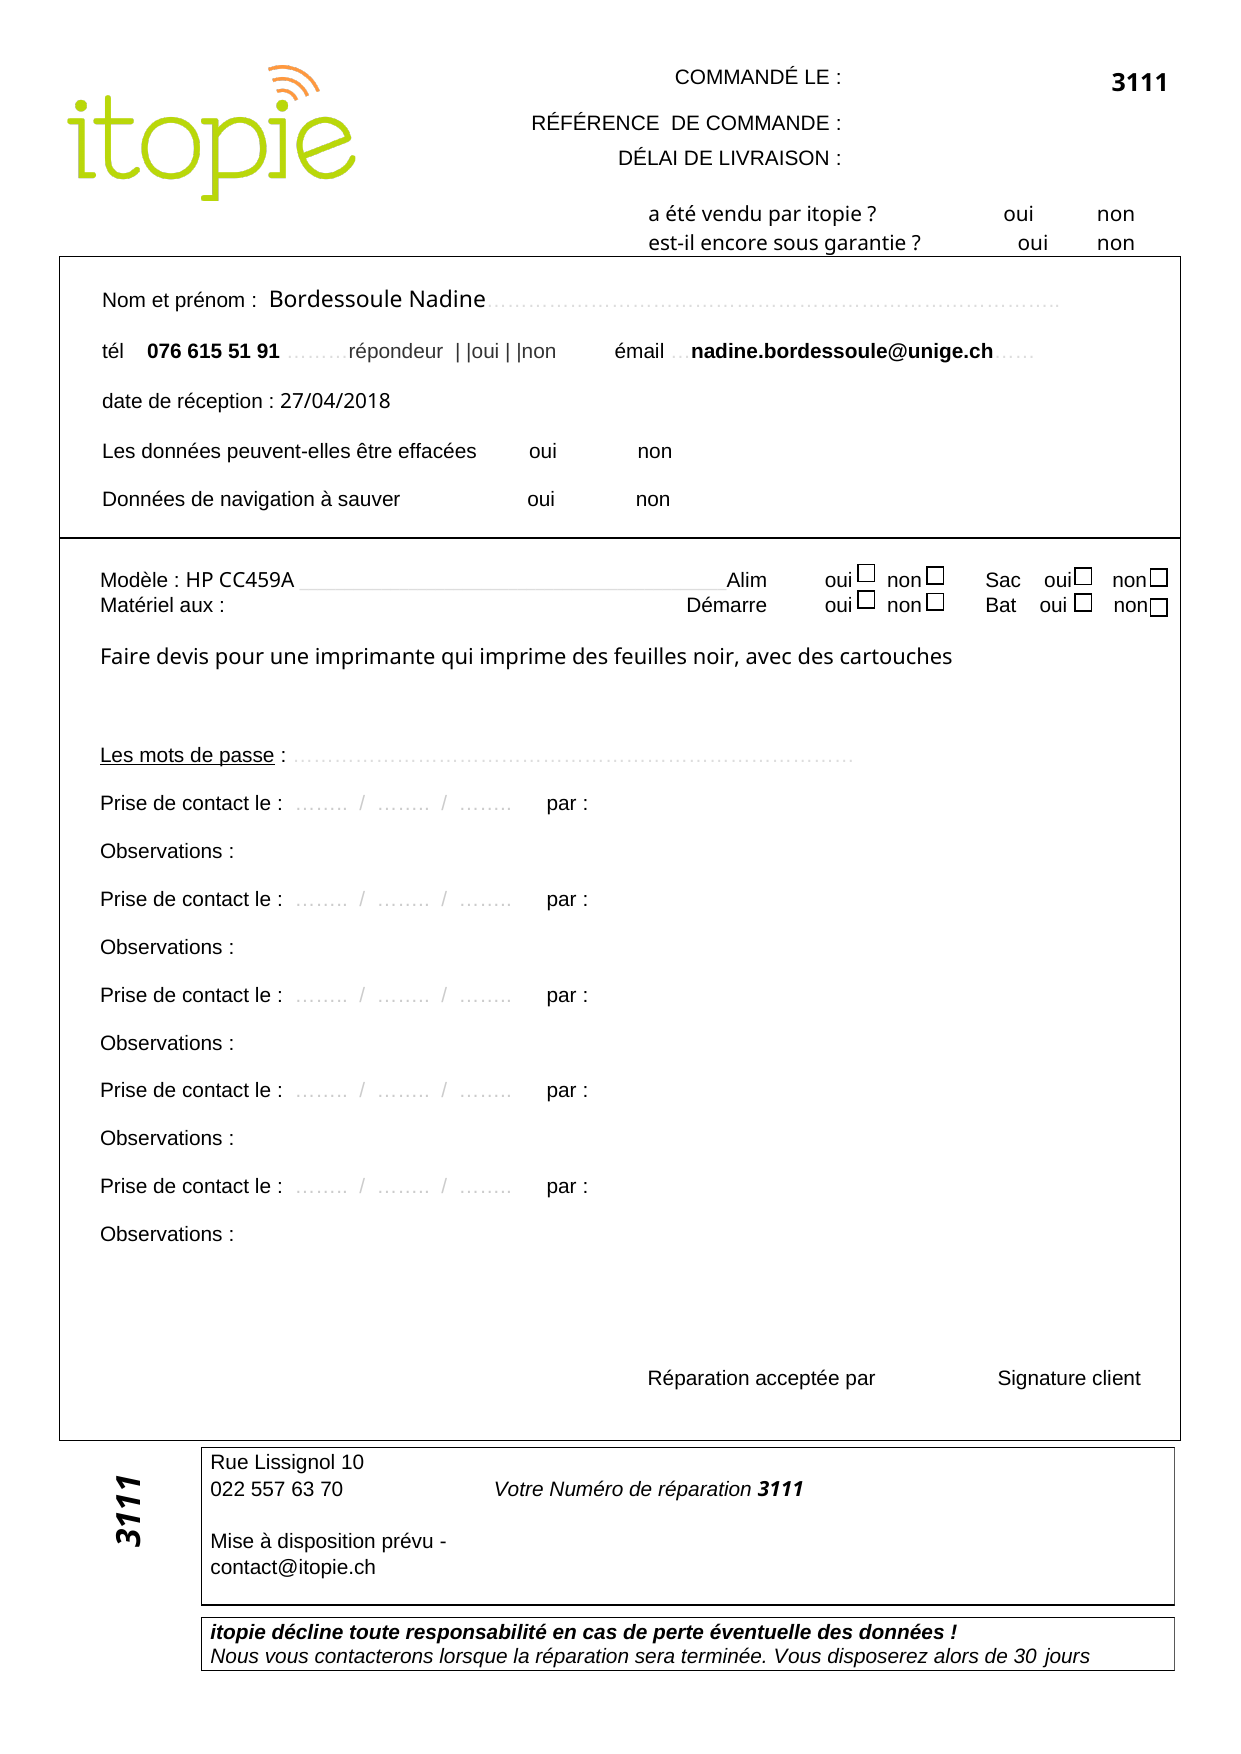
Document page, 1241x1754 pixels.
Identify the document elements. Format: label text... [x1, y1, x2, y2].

text Les données peuvent-elles être effacées oui non [60, 436, 1180, 463]
text Modèle : HP CC459A Alim oui non Sac oui non [879, 562, 925, 590]
text Faire devis pour une imprimante qui imprime des feuilles noir, avec des cartouches [60, 638, 1180, 671]
text Modèle : HP CC459A Alim oui non Sac oui non [948, 562, 1180, 590]
table_cell DÉLAI DE LIVRAISON : [490, 140, 847, 175]
table_header COMMANDÉ LE : [490, 59, 847, 104]
text Prise de contact le : …….. / …….. / …….. par : [60, 979, 1180, 1006]
text Prise de contact le : …….. / …….. / …….. par : [60, 883, 1180, 911]
text Observations : [60, 1123, 1180, 1150]
text Prise de contact le : …….. / …….. / …….. par : [60, 1171, 1180, 1198]
text Prise de contact le : …….. / …….. / …….. par : [60, 1075, 1180, 1102]
text a été vendu par itopie ? oui non [59, 199, 1181, 228]
picture [67, 65, 356, 201]
text Matériel aux : Démarre oui non Bat oui non [60, 590, 1180, 617]
table_header 3111 [847, 59, 1180, 104]
text Observations : [60, 931, 1180, 958]
text Les mots de passe : ……………………………………………………………………… [60, 740, 1180, 767]
table_cell [847, 140, 1180, 175]
table_header Rue Lissignol 10 022 557 63 70 Votre Numéro de réparation 3111 Mise à disposition prévu - contact@itopie.ch [195, 1441, 1180, 1611]
text Observations : [60, 836, 1180, 863]
text Observations : [60, 1027, 1180, 1054]
text Prise de contact le : …….. / …….. / …….. par : [60, 788, 1180, 815]
text Observations : [60, 1219, 1180, 1246]
text Nom et prénom : Bordessoule Nadine……………………………………………………………………….. [60, 280, 1180, 314]
table_cell [847, 105, 1180, 140]
text Réparation acceptée par Signature client [60, 1363, 1180, 1390]
text date de réception : 27/04/2018 [60, 383, 1180, 415]
text est-il encore sous garantie ? oui non [59, 228, 1181, 256]
text Modèle : HP CC459A Alim oui non Sac oui non [60, 562, 856, 590]
text Données de navigation à sauver oui non [60, 484, 1180, 511]
table_header 3111 [59, 1441, 195, 1677]
text tél 076 615 51 91 ………répondeur | |oui | |non émail …nadine.bordessoule@unige.ch…… [60, 335, 1180, 362]
table_cell RÉFÉRENCE DE COMMANDE : [490, 105, 847, 140]
table_cell itopie décline toute responsabilité en cas de perte éventuelle des données ! Nous vous contacterons lorsque la réparation sera terminée. Vous disposerez alors de 30 jours [195, 1611, 1180, 1677]
